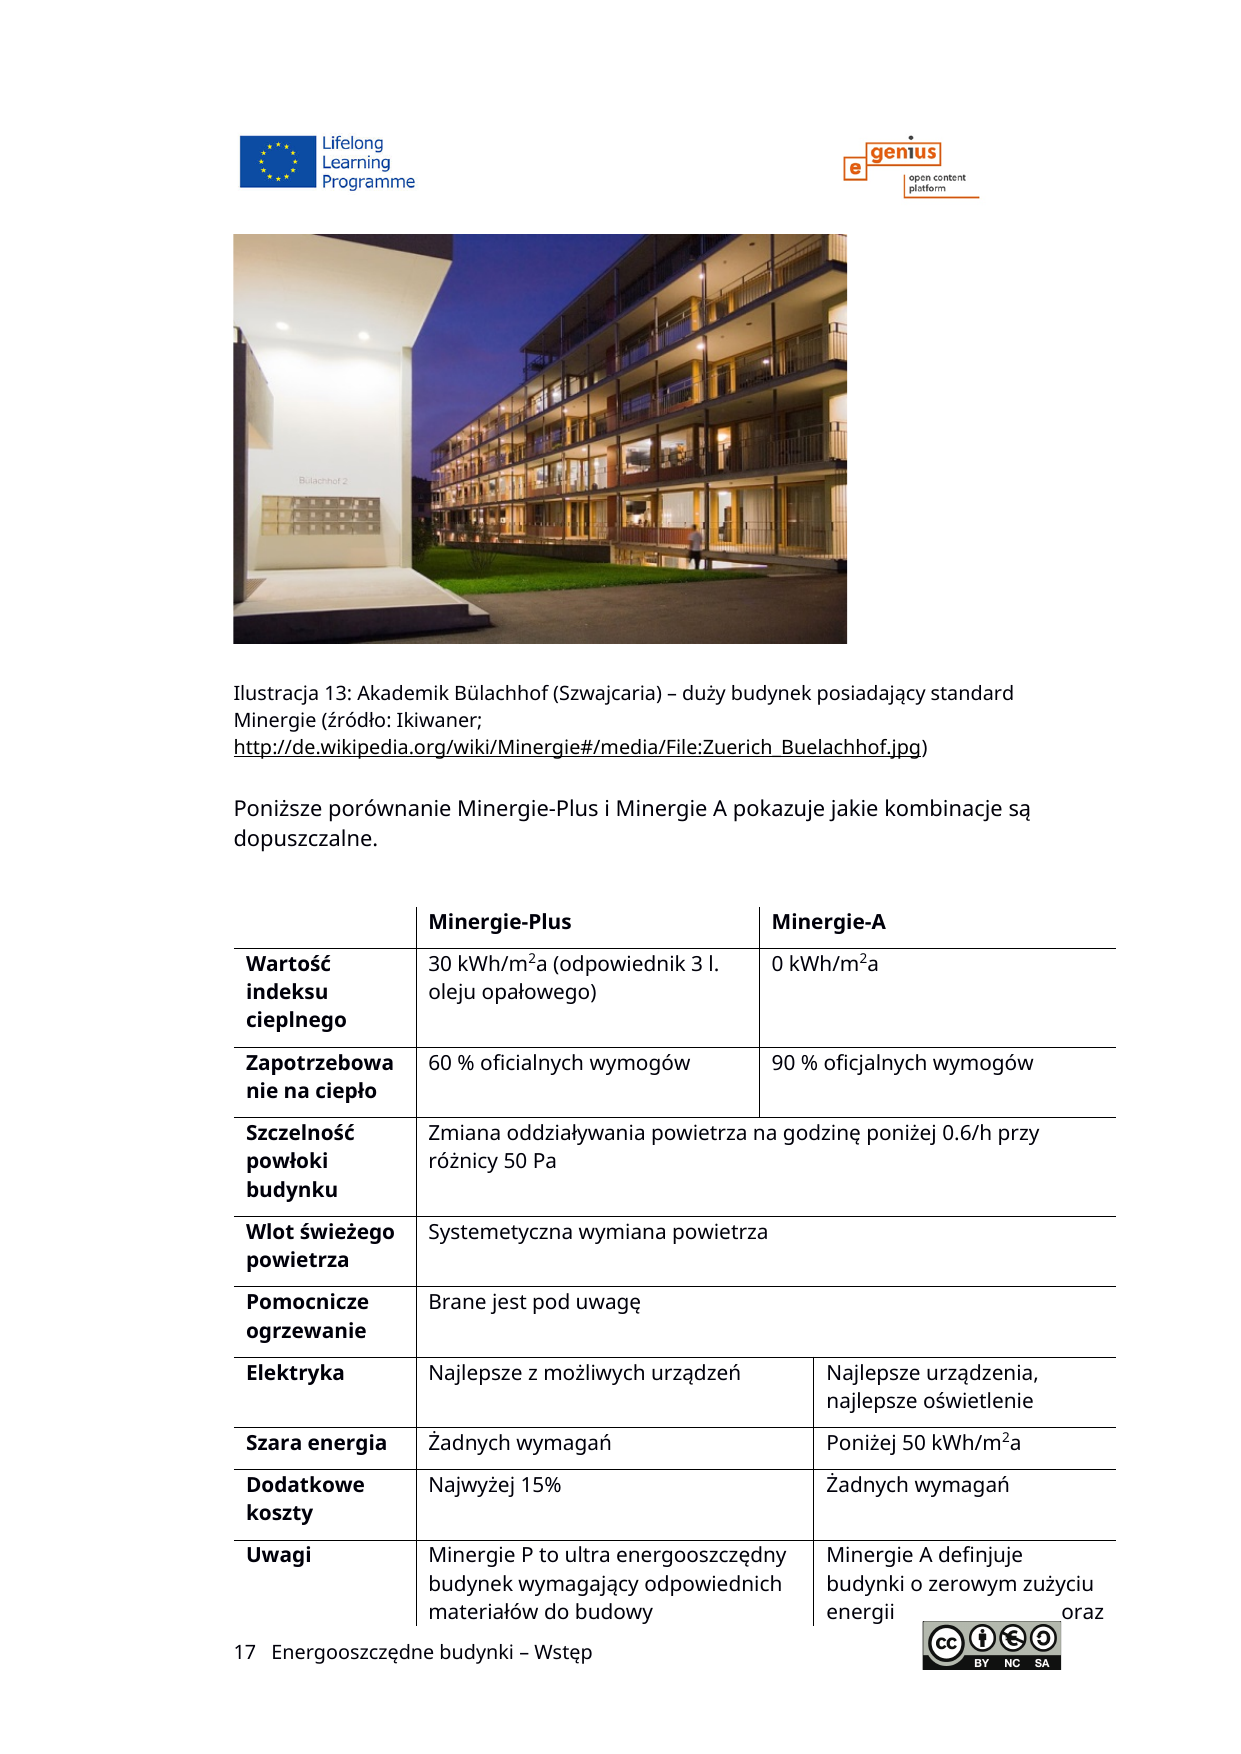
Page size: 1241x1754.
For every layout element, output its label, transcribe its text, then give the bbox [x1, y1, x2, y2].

table_cell Szczelność powłoki budynku [234, 1118, 416, 1216]
text Ilustracja 13: Akademik Bülachhof (Szwajcaria) – duży budynek posiadający standard Minergie (źródło: Ikiwaner; http://de.wikipedia.org/wiki/Minergie#/media/File:Zuerich_Buelachhof.jpg) [233, 679, 1093, 760]
table_cell Elektryka [234, 1358, 416, 1427]
table_cell Wlot świeżego powietrza [234, 1217, 416, 1286]
table_header Minergie-A [760, 907, 1116, 948]
table_cell 0 kWh/m2a [760, 949, 1116, 1047]
table_header [234, 907, 416, 948]
table_cell Żadnych wymagań [814, 1470, 1116, 1539]
table_cell Zmiana oddziaływania powietrza na godzinę poniżej 0.6/h przy różnicy 50 Pa [417, 1118, 1116, 1216]
text Poniższe porównanie Minergie-Plus i Minergie A pokazuje jakie kombinacje są dopuszczalne. [233, 793, 1093, 852]
table_cell 30 kWh/m2a (odpowiednik 3 l. oleju opałowego) [417, 949, 759, 1047]
table_cell Najwyżej 15% [417, 1470, 813, 1539]
table_cell Dodatkowe koszty [234, 1470, 416, 1539]
table_cell Brane jest pod uwagę [417, 1287, 1116, 1357]
table_cell Systemetyczna wymiana powietrza [417, 1217, 1116, 1286]
table_cell Szara energia [234, 1428, 416, 1469]
table_cell 90 % oficjalnych wymogów [760, 1048, 1116, 1117]
table_header Minergie-Plus [417, 907, 759, 948]
table_cell Poniżej 50 kWh/m2a [814, 1428, 1116, 1469]
table_cell Zapotrzebowanie na ciepło [234, 1048, 416, 1117]
table_cell Uwagi [234, 1541, 416, 1626]
table_cell Pomocnicze ogrzewanie [234, 1287, 416, 1357]
table_cell Żadnych wymagań [417, 1428, 813, 1469]
table_cell 60 % oficialnych wymogów [417, 1048, 759, 1117]
table_cell Wartość indeksu cieplnego [234, 949, 416, 1047]
table_cell Najlepsze urządzenia, najlepsze oświetlenie [814, 1358, 1116, 1427]
table_cell Najlepsze z możliwych urządzeń [417, 1358, 813, 1427]
